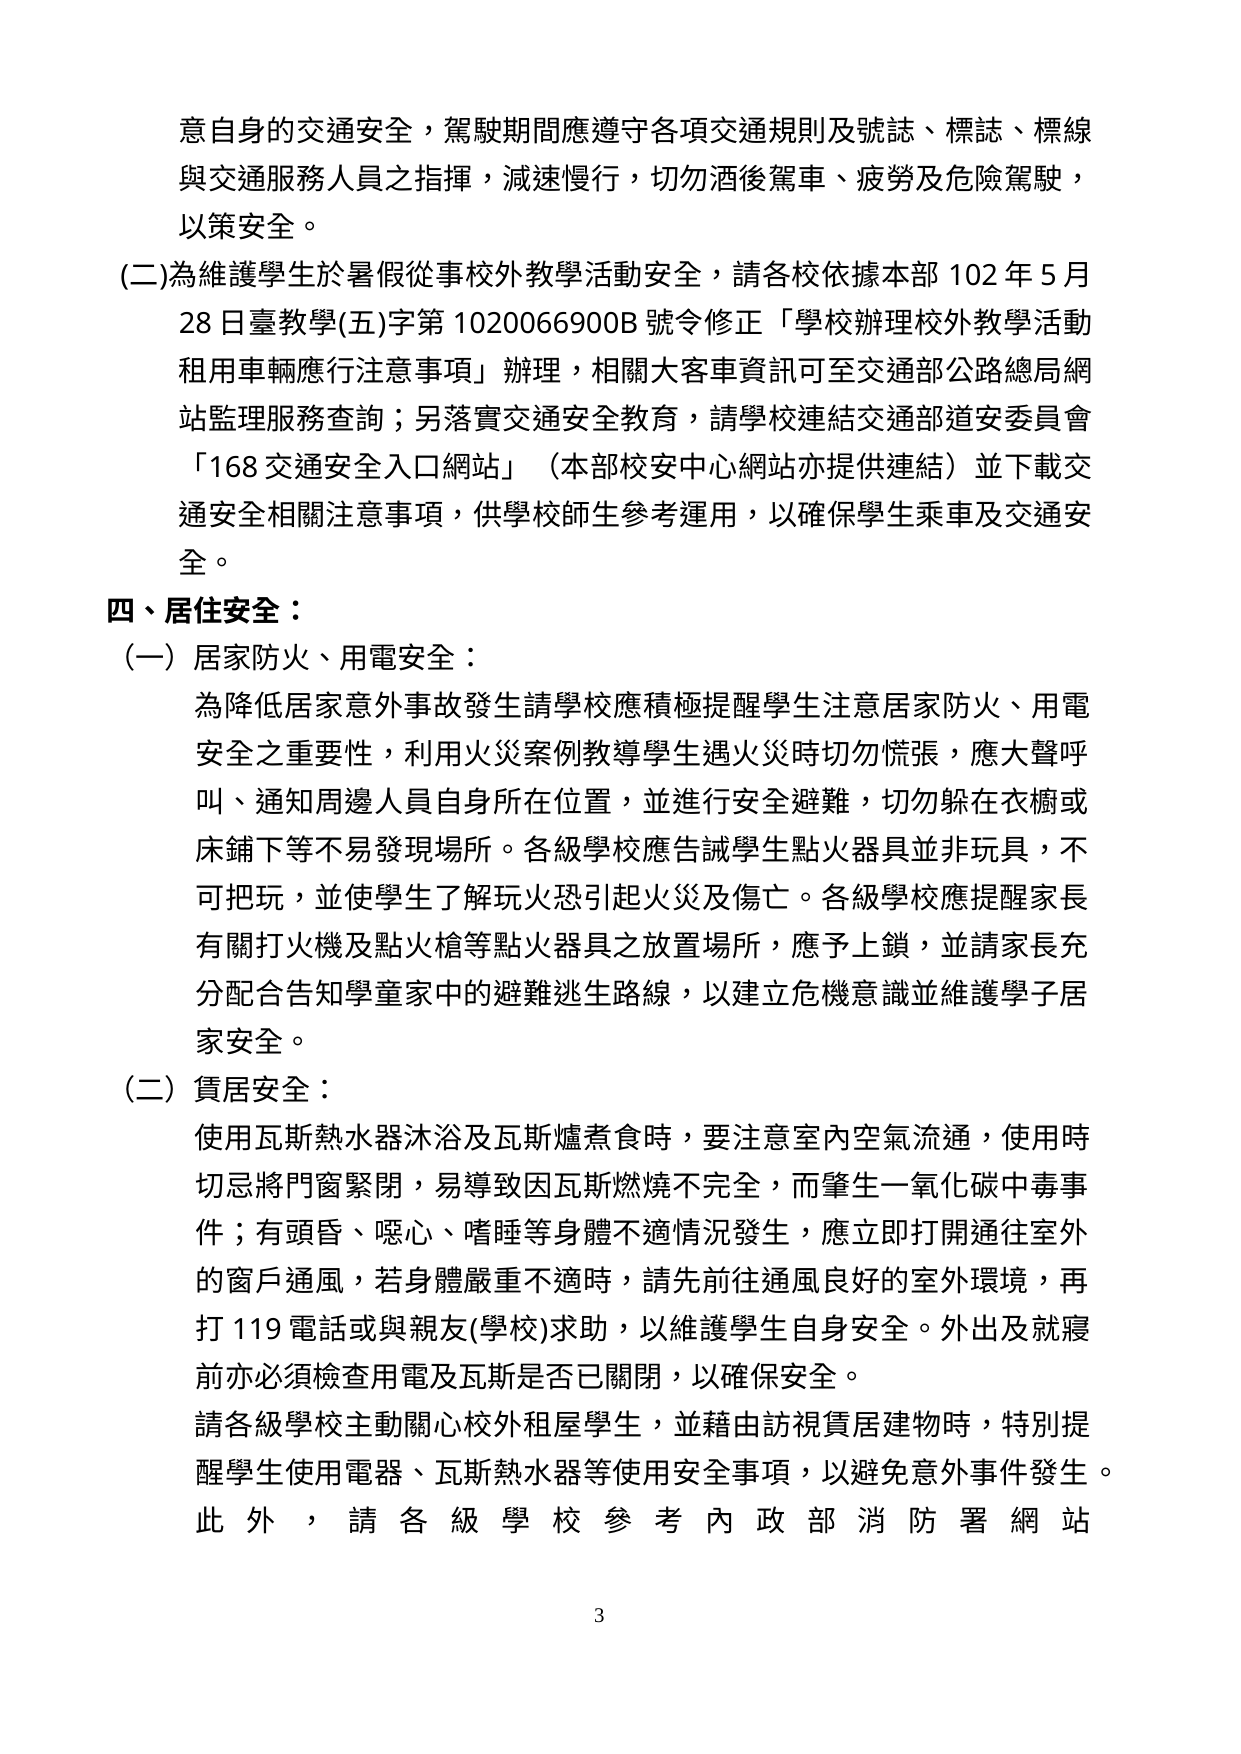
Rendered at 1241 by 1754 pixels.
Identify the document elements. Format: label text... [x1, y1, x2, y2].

text 意自身的交通安全，駕駛期間應遵守各項交通規則及號誌、標誌、標線與交通服務人員之指揮，減速慢行，切勿酒後駕車、疲勞及危險駕駛，以策安全。 [120, 103, 1092, 247]
text （一）居家防火、用電安全： [106, 631, 1091, 678]
text 請各級學校主動關心校外租屋學生，並藉由訪視賃居建物時，特別提醒學生使用電器、瓦斯熱水器等使用安全事項，以避免意外事件發生。此外，請各級學校參考內政部消防署網站 (http://www.nfa.gov.tw/main/Unit.aspx?ID=&MenuID=500&ListID=319) 有關「防範一氧化碳中毒居家安全診斷表」，並運用寄發家長聯繫函，使學生了解自我檢查方法，以落實防範一氧化碳中毒作為。 [194, 1397, 1091, 1541]
text 使用瓦斯熱水器沐浴及瓦斯爐煮食時，要注意室內空氣流通，使用時切忌將門窗緊閉，易導致因瓦斯燃燒不完全，而肇生一氧化碳中毒事件；有頭昏、噁心、嗜睡等身體不適情況發生，應立即打開通往室外的窗戶通風，若身體嚴重不適時，請先前往通風良好的室外環境，再打119電話或與親友(學校)求助，以維護學生自身安全。外出及就寢前亦必須檢查用電及瓦斯是否已關閉，以確保安全。 [194, 1110, 1091, 1397]
text 四、居住安全： [106, 583, 1091, 631]
text 為降低居家意外事故發生請學校應積極提醒學生注意居家防火、用電安全之重要性，利用火災案例教導學生遇火災時切勿慌張，應大聲呼叫、通知周邊人員自身所在位置，並進行安全避難，切勿躲在衣櫥或床鋪下等不易發現場所。各級學校應告誡學生點火器具並非玩具，不可把玩，並使學生了解玩火恐引起火災及傷亡。各級學校應提醒家長有關打火機及點火槍等點火器具之放置場所，應予上鎖，並請家長充分配合告知學童家中的避難逃生路線，以建立危機意識並維護學子居家安全。 [194, 678, 1091, 1062]
text （二）賃居安全： [106, 1062, 1091, 1110]
text (二)為維護學生於暑假從事校外教學活動安全，請各校依據本部102年5月28日臺教學(五)字第1020066900B號令修正「學校辦理校外教學活動租用車輛應行注意事項」辦理，相關大客車資訊可至交通部公路總局網站監理服務查詢；另落實交通安全教育，請學校連結交通部道安委員會「168交通安全入口網站」（本部校安中心網站亦提供連結）並下載交通安全相關注意事項，供學校師生參考運用，以確保學生乘車及交通安全。 [120, 247, 1092, 583]
